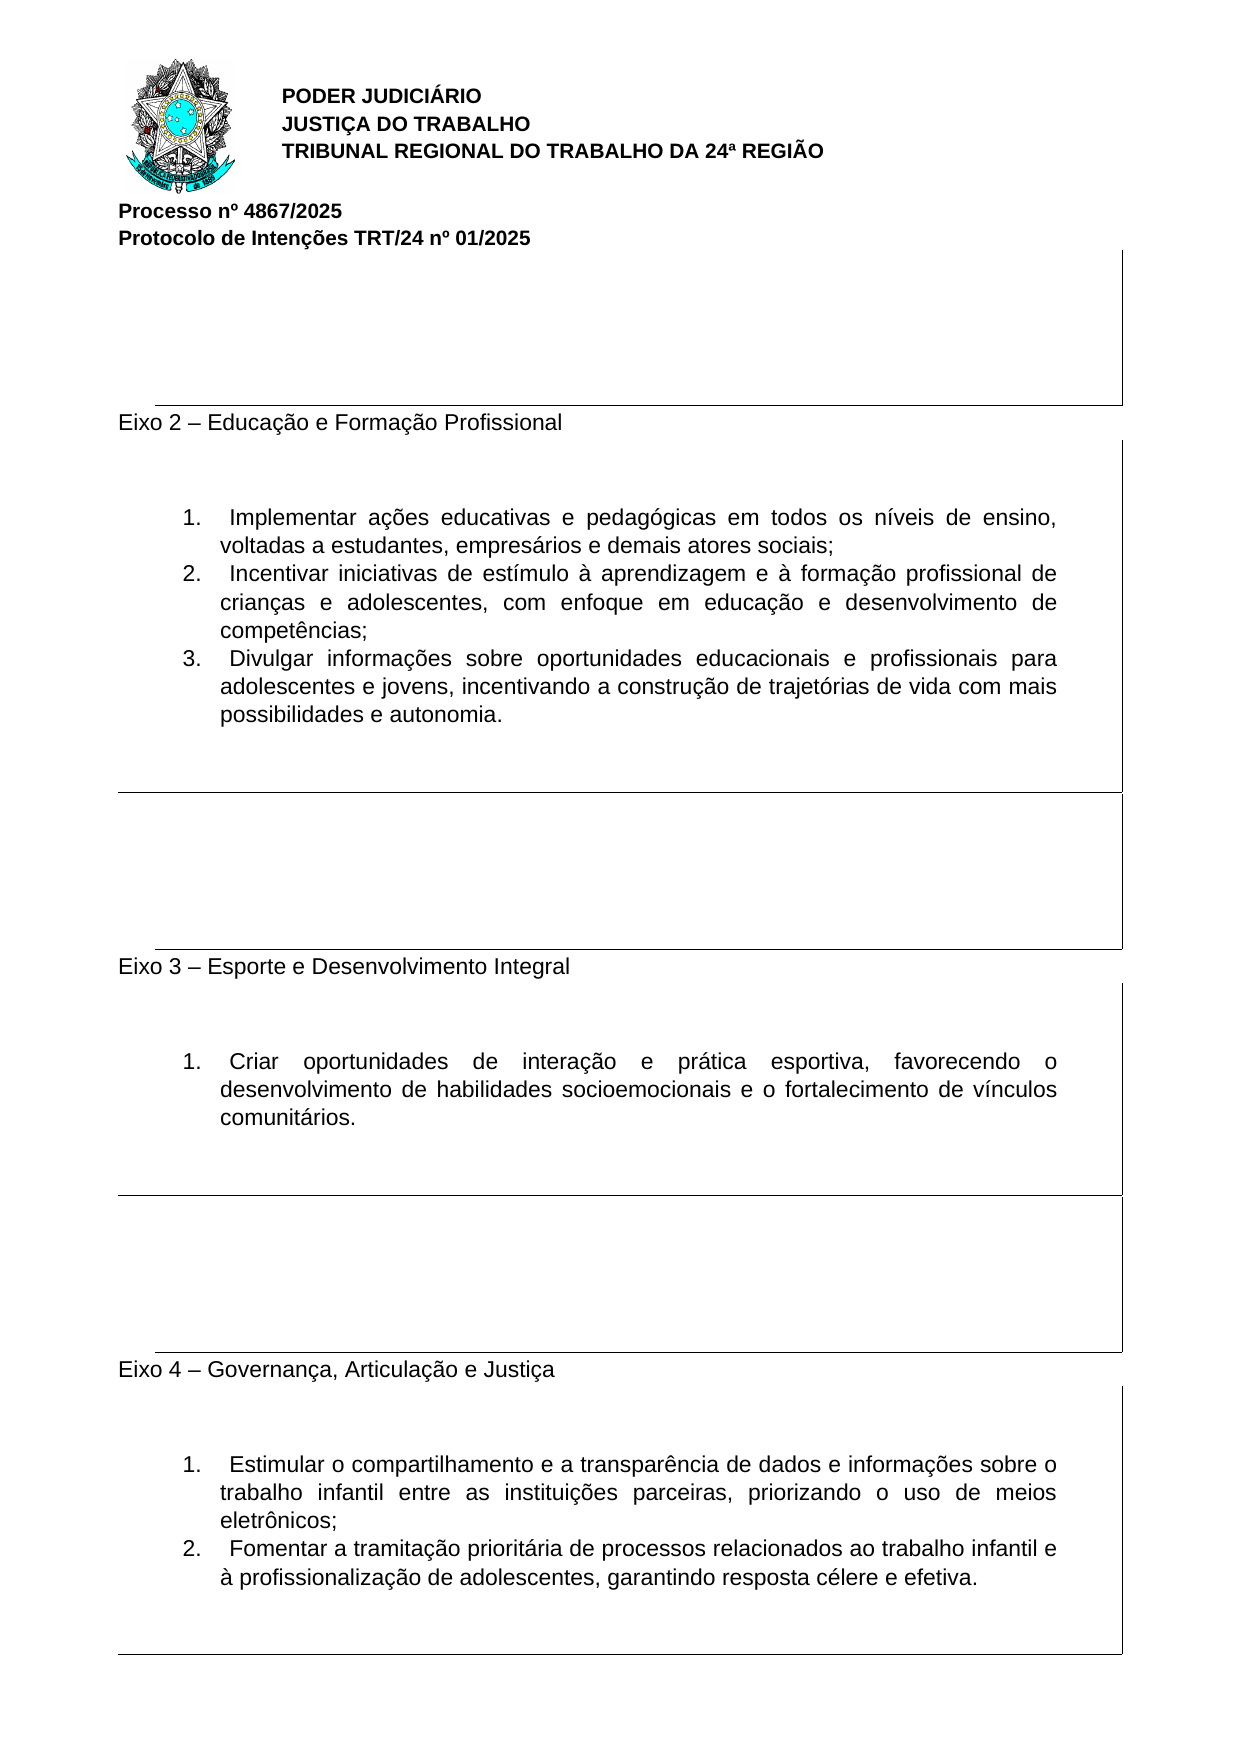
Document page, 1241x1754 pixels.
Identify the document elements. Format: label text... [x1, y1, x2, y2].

text Eixo 3 – Esporte e Desenvolvimento Integral [118, 953, 1122, 979]
list Fomentar a tramitação prioritária de processos relacionados ao trabalho infantil e à profissionalização de adolescentes, garantindo resposta célere e efetiva. [118, 1471, 1122, 1654]
list Implementar ações educativas e pedagógicas em todos os níveis de ensino, voltadas a estudantes, empresários e demais atores sociais; [118, 439, 1122, 496]
list Divulgar informações sobre oportunidades educacionais e profissionais para adolescentes e jovens, incentivando a construção de trajetórias de vida com mais possibilidades e autonomia. [118, 580, 1122, 792]
list Criar oportunidades de interação e prática esportiva, favorecendo o desenvolvimento de habilidades socioemocionais e o fortalecimento de vínculos comunitários. [118, 983, 1122, 1195]
text Eixo 4 – Governança, Articulação e Justiça [118, 1356, 1122, 1383]
list Incentivar iniciativas de estímulo à aprendizagem e à formação profissional de crianças e adolescentes, com enfoque em educação e desenvolvimento de competências; [118, 496, 1122, 580]
text Eixo 2 – Educação e Formação Profissional [118, 409, 1122, 436]
list Estimular o compartilhamento e a transparência de dados e informações sobre o trabalho infantil entre as instituições parceiras, priorizando o uso de meios eletrônicos; [118, 1386, 1122, 1471]
